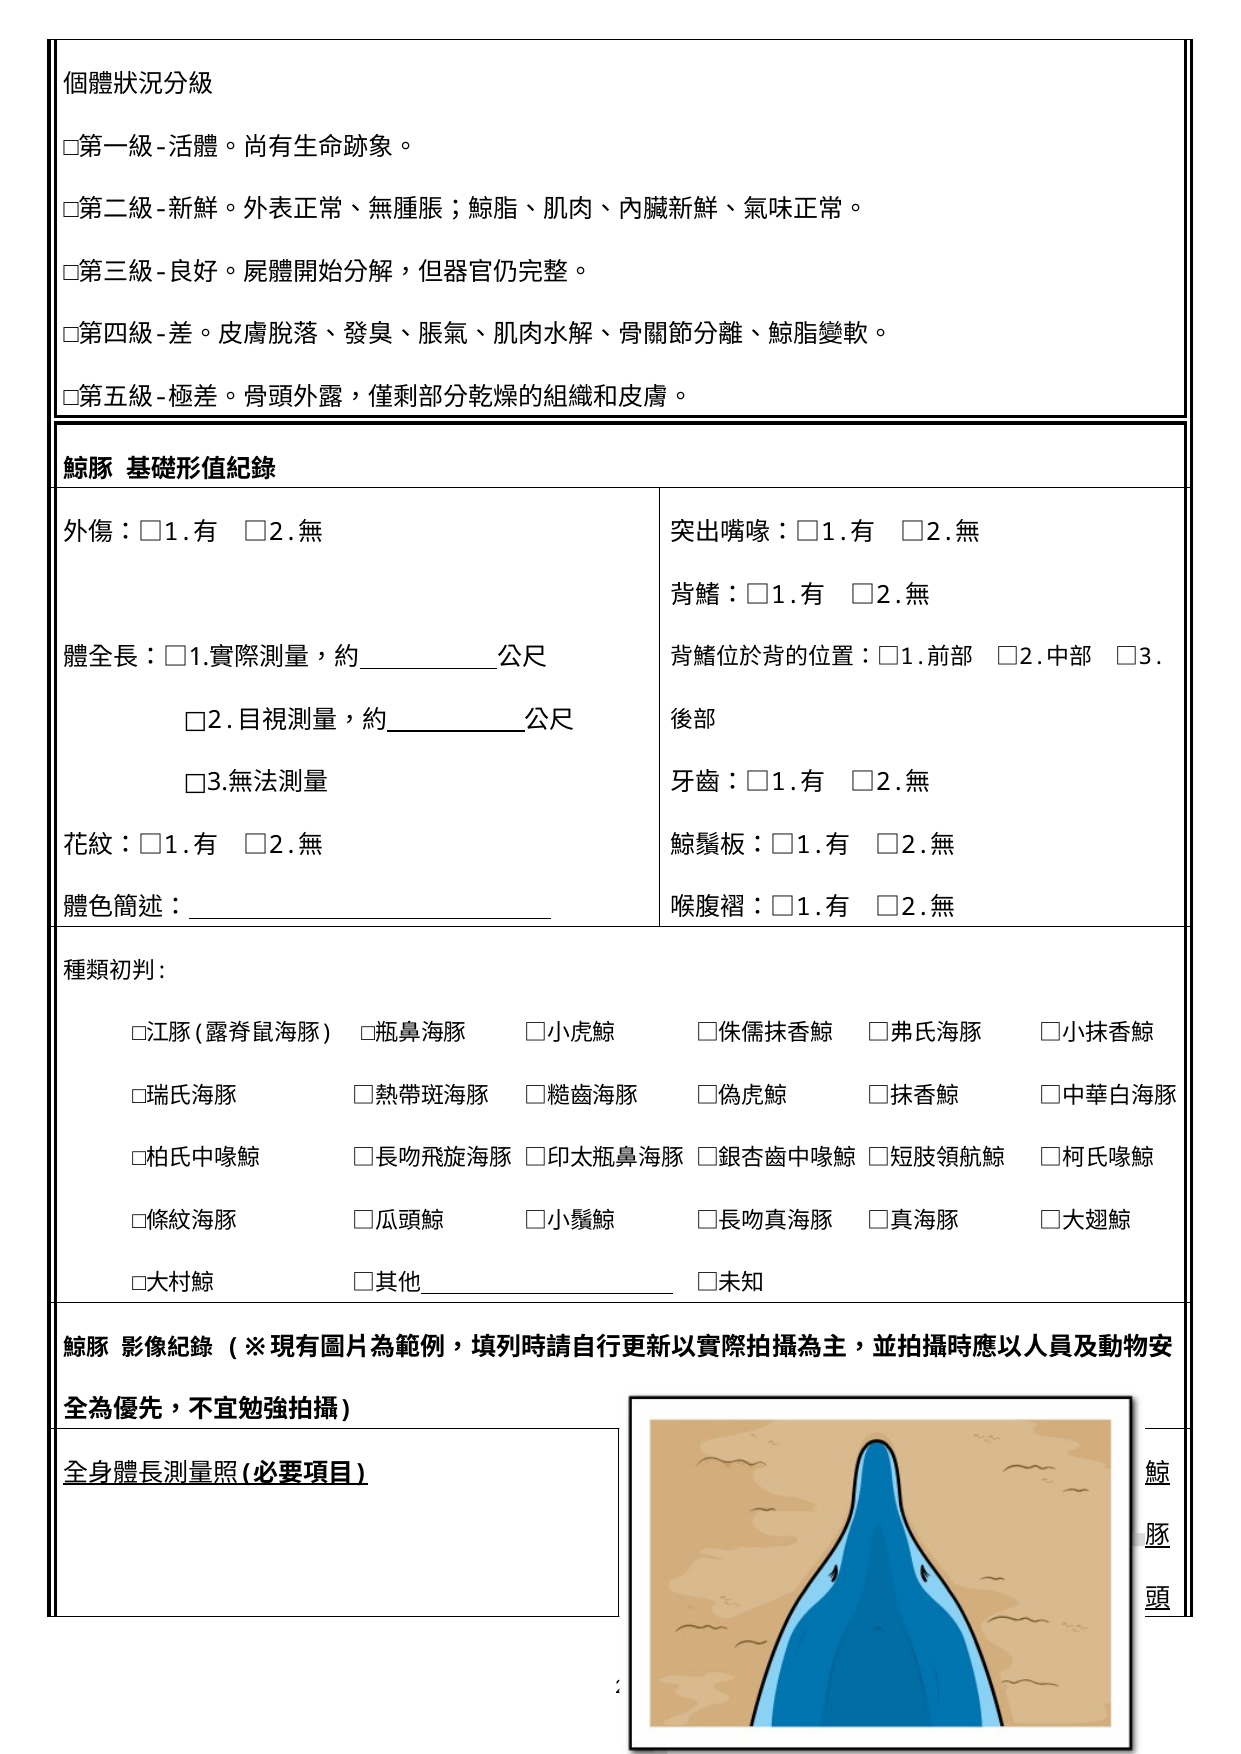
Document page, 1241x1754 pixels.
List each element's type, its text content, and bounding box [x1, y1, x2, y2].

table_cell 突出嘴喙：□1.有 □2.無 背鰭：□1.有 □2.無 背鰭位於背的位置：□1.前部 □2.中部 □3.後部 牙齒：□1.有 □2.無 鯨鬚板：□1.有 □2.無 喉腹褶：□1.有 □2.無 [660, 488, 1184, 926]
table_cell 外傷：□1.有 □2.無 體全長：□1.實際測量，約 公尺 □2.目視測量，約 公尺 □3.無法測量 花紋：□1.有 □2.無 體色簡述： [57, 488, 659, 926]
table_cell 個體狀況分級 □第一級-活體。尚有生命跡象。 □第二級-新鮮。外表正常、無腫脹；鯨脂、肌肉、內臟新鮮、氣味正常。 □第三級-良好。屍體開始分解，但器官仍完整。 □第四級-差。皮膚脫落、發臭、脹氣、肌肉水解、骨關節分離、鯨脂變軟。 □第五級-極差。骨頭外露，僅剩部分乾燥的組織和皮膚。 [57, 40, 1184, 415]
table_cell 種類初判: □江豚(露脊鼠海豚) □瓶鼻海豚 □小虎鯨 □侏儒抹香鯨 □弗氏海豚 □小抹香鯨 □瑞氏海豚 □熱帶斑海豚 □糙齒海豚 □偽虎鯨 □抹香鯨 □中華白海豚 □柏氏中喙鯨 □長吻飛旋海豚 □印太瓶鼻海豚 □銀杏齒中喙鯨 □短肢領航鯨 □柯氏喙鯨 □條紋海豚 □瓜頭鯨 □小鬚鯨 □長吻真海豚 □真海豚 □大翅鯨 □大村鯨 □其他 □未知 [57, 927, 1184, 1302]
table_cell 鯨豚 基礎形值紀錄 [52, 415, 1188, 487]
table_cell 鯨豚 影像紀錄 (※現有圖片為範例，填列時請自行更新以實際拍攝為主，並拍攝時應以人員及動物安全為優先，不宜勉強拍攝) [57, 1303, 1184, 1428]
table_cell 全身體長測量照(必要項目) [57, 1429, 618, 1616]
table_cell 鯨豚頭 [1145, 1429, 1184, 1616]
